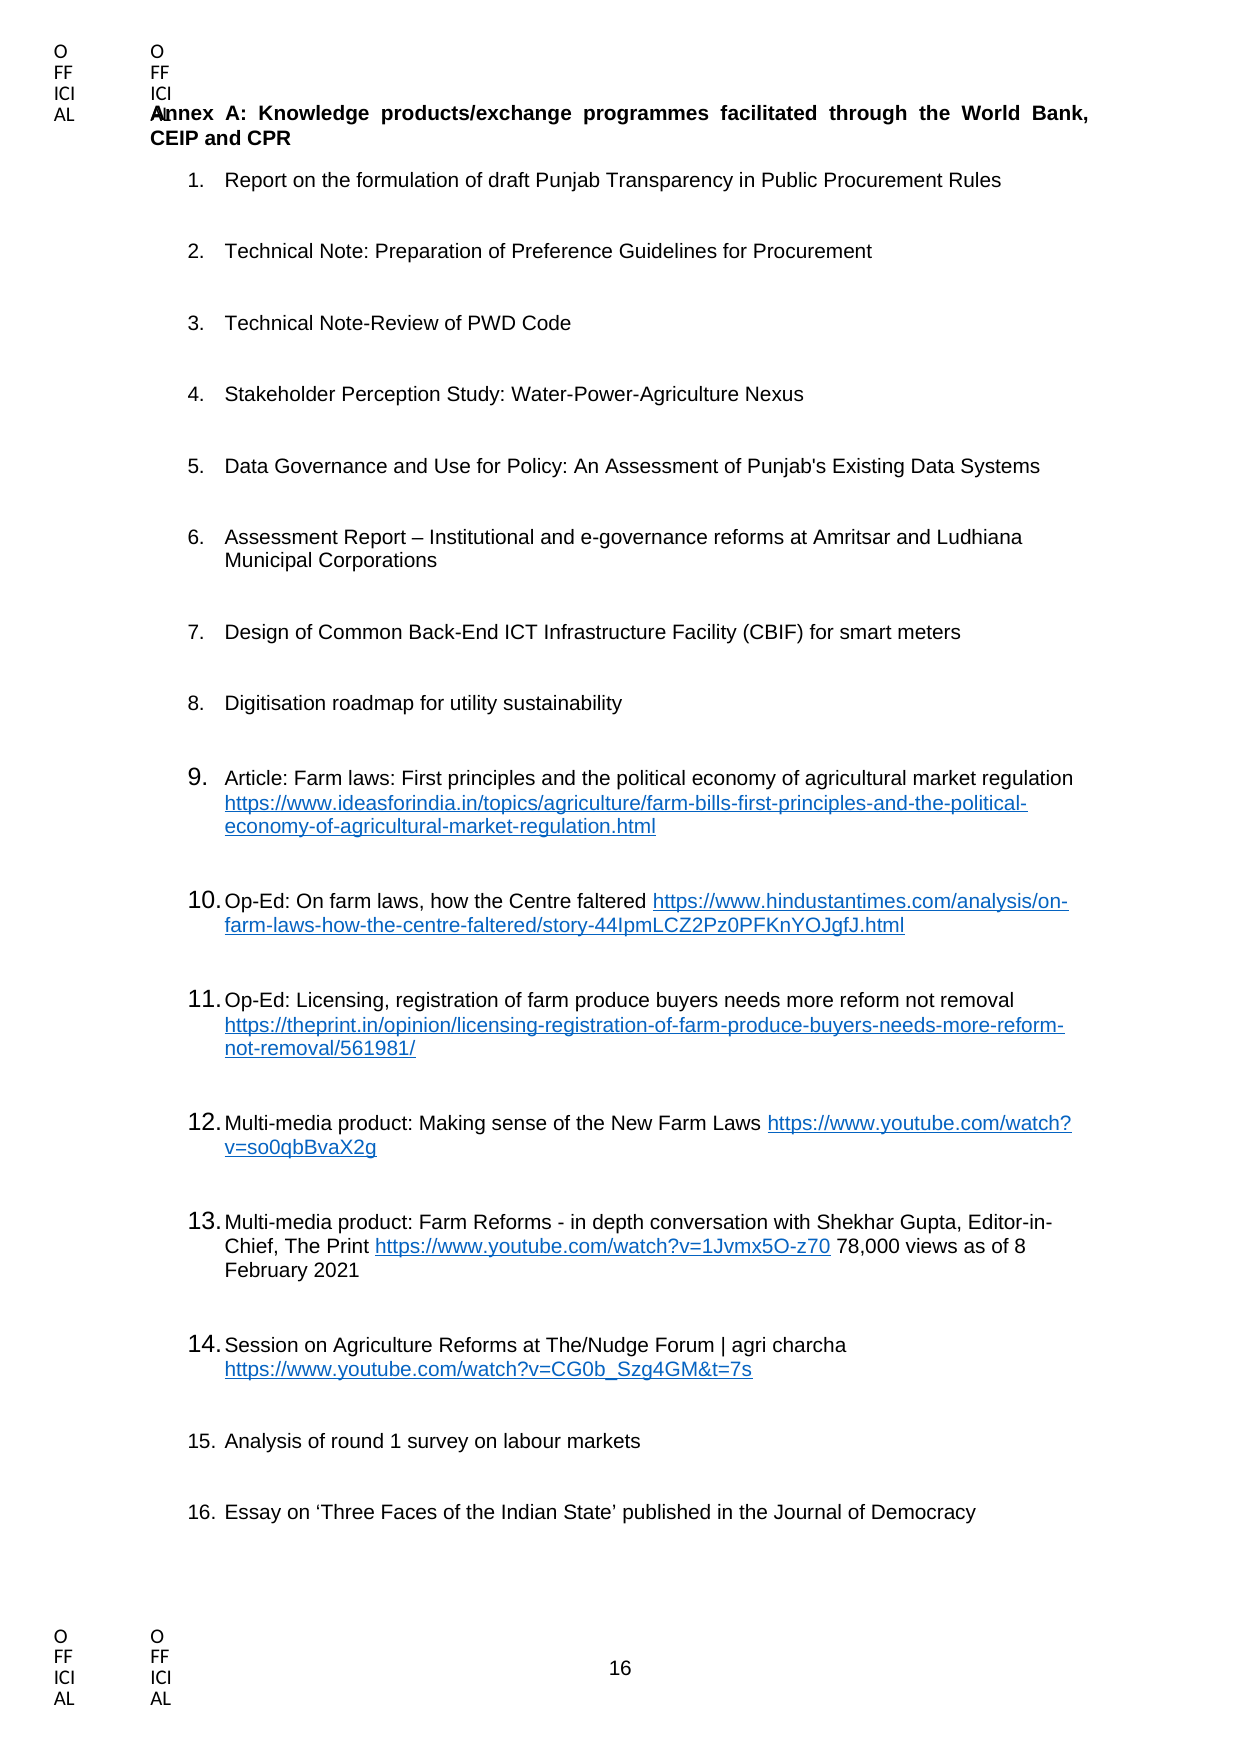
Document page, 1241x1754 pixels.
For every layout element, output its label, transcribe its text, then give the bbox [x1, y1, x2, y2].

list Report on the formulation of draft Punjab Transparency in Public Procurement Rules [187, 168, 1090, 192]
list Session on Agriculture Reforms at The/Nudge Forum | agri charcha https://www.youtube.com/watch?v=CG0b_Szg4GM&t=7s [187, 1330, 1090, 1381]
list Design of Common Back-End ICT Infrastructure Facility (CBIF) for smart meters [187, 620, 1090, 643]
list Stakeholder Perception Study: Water-Power-Agriculture Nexus [187, 383, 1090, 406]
list Op-Ed: Licensing, registration of farm produce buyers needs more reform not removal https://theprint.in/opinion/licensing-registration-of-farm-produce-buyers-needs-more-reform-not-removal/561981/ [187, 985, 1090, 1059]
list Assessment Report – Institutional and e-governance reforms at Amritsar and Ludhiana Municipal Corporations [187, 526, 1090, 572]
list Data Governance and Use for Policy: An Assessment of Punjab's Existing Data Systems [187, 454, 1090, 477]
list Digitisation roadmap for utility sustainability [187, 692, 1090, 715]
list Op-Ed: On farm laws, how the Centre faltered https://www.hindustantimes.com/analysis/on-farm-laws-how-the-centre-faltered/story-44IpmLCZ2Pz0PFKnYOJgfJ.html [187, 886, 1090, 937]
list Analysis of round 1 survey on labour markets [187, 1429, 1090, 1452]
list Technical Note-Review of PWD Code [187, 311, 1090, 334]
list Multi-media product: Farm Reforms - in depth conversation with Shekhar Gupta, Editor-in-Chief, The Print https://www.youtube.com/watch?v=1Jvmx5O-z70 78,000 views as of 8 February 2021 [187, 1207, 1090, 1282]
text Annex A: Knowledge products/exchange programmes facilitated through the World Bank, CEIP and CPR [150, 102, 1090, 150]
list Technical Note: Preparation of Preference Guidelines for Procurement [187, 240, 1090, 263]
list Essay on ‘Three Faces of the Indian State’ published in the Journal of Democracy [187, 1501, 1090, 1524]
list Article: Farm laws: First principles and the political economy of agricultural market regulation https://www.ideasforindia.in/topics/agriculture/farm-bills-first-principles-and-the-political-economy-of-agricultural-market-regulation.html [187, 763, 1090, 838]
list Multi-media product: Making sense of the New Farm Laws https://www.youtube.com/watch?v=so0qbBvaX2g [187, 1108, 1090, 1159]
